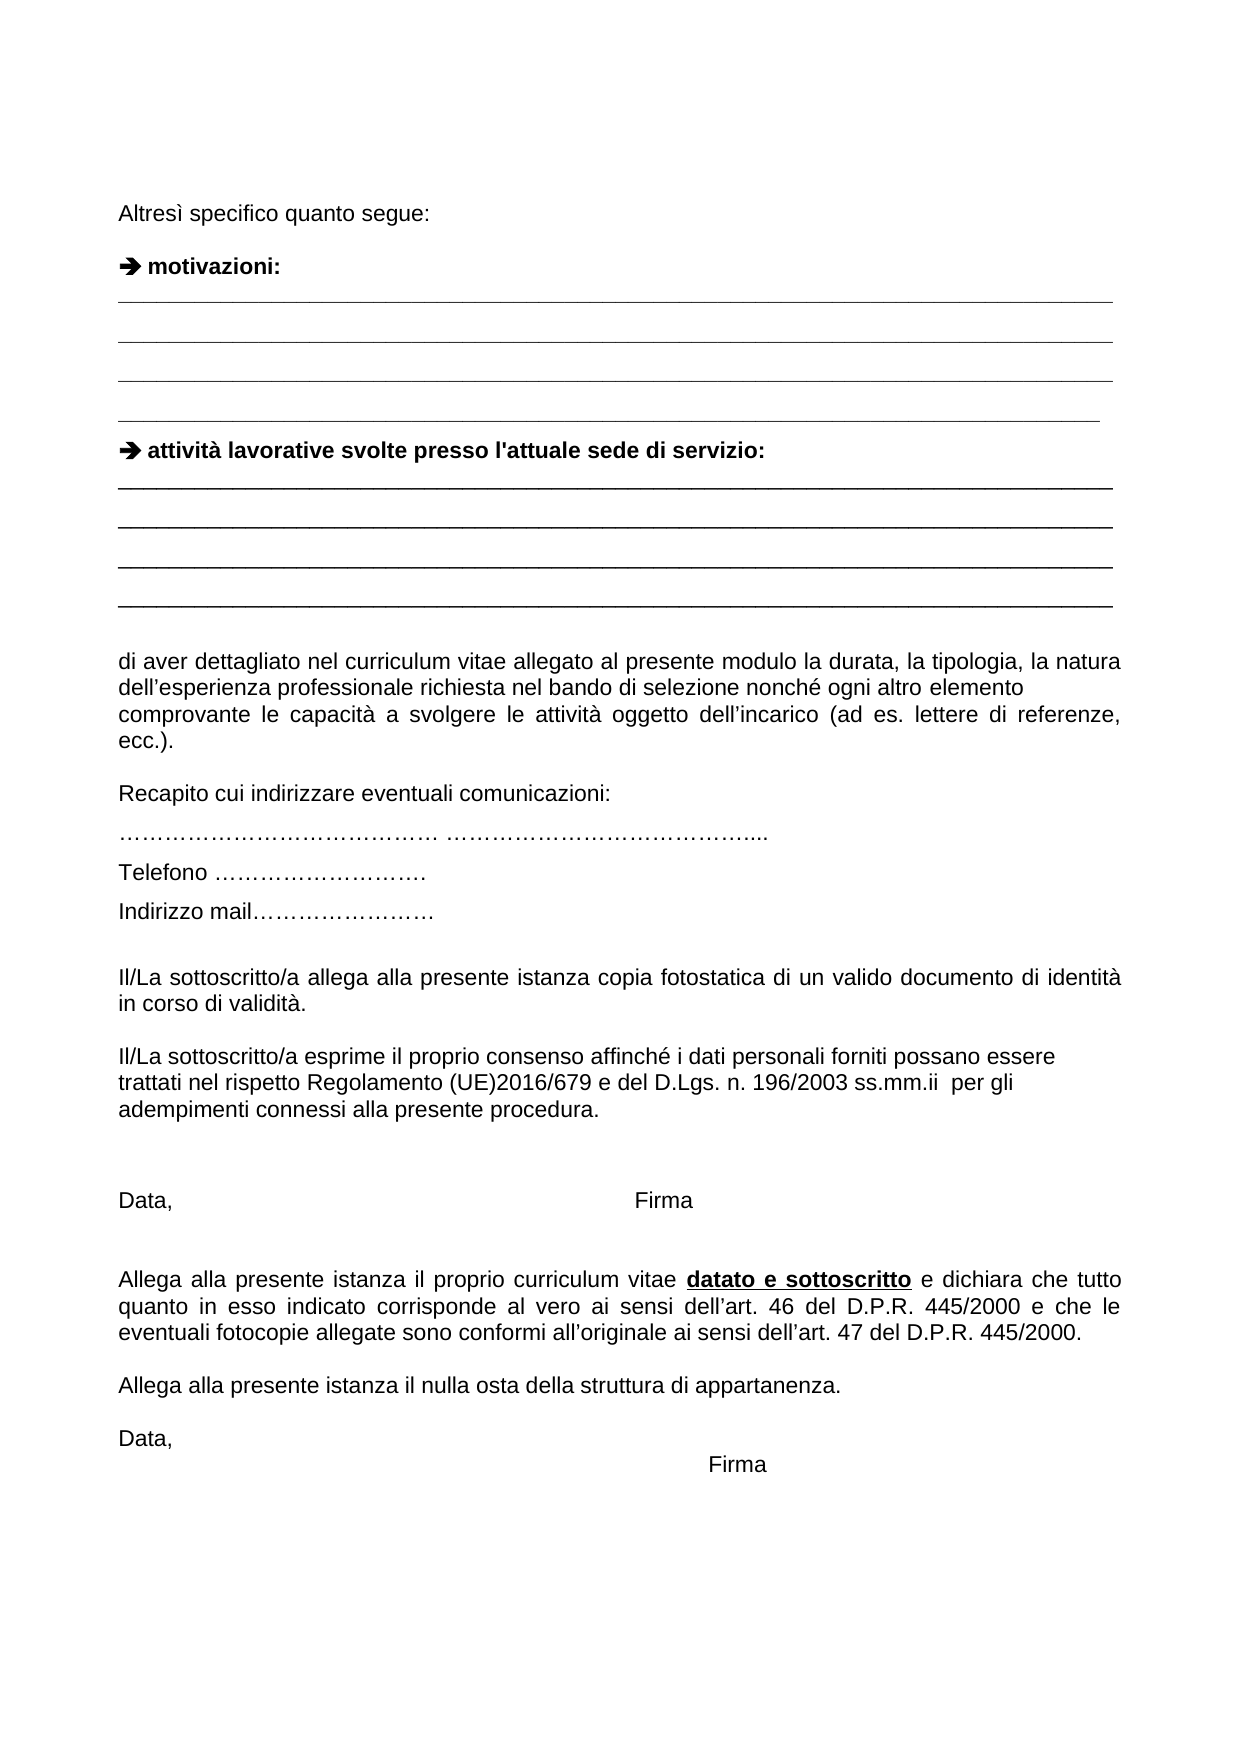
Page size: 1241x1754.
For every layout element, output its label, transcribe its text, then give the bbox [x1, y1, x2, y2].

text Telefono ………………………. [118, 859, 1122, 885]
text Data, Firma [118, 1424, 1122, 1477]
text  attività lavorative svolte presso l'attuale sede di servizio: [118, 437, 1122, 464]
text …………………………………… ………………………………….... [118, 819, 1122, 846]
text Recapito cui indirizzare eventuali comunicazioni: [118, 780, 1122, 806]
text  motivazioni: [118, 253, 1122, 279]
text Il/La sottoscritto/a esprime il proprio consenso affinché i dati personali forniti possano essere trattati nel rispetto Regolamento (UE)2016/679 e del D.Lgs. n. 196/2003 ss.mm.ii per gli adempimenti connessi alla presente procedura. [118, 1043, 1122, 1122]
text ____________________________________________________________________________________________________________________________________________________________ [118, 464, 1122, 529]
text Allega alla presente istanza il proprio curriculum vitae datato e sottoscritto e dichiara che tutto quanto in esso indicato corrisponde al vero ai sensi dell’art. 46 del D.P.R. 445/2000 e che le eventuali fotocopie allegate sono conformi all’originale ai sensi dell’art. 47 del D.P.R. 445/2000. [118, 1266, 1122, 1345]
text Altresì specifico quanto segue: [118, 200, 1122, 227]
text Indirizzo mail…………………… [118, 898, 1122, 924]
text ____________________________________________________________________________________________________________________________________________________________ [118, 543, 1122, 608]
text Allega alla presente istanza il nulla osta della struttura di appartanenza. [118, 1372, 1122, 1398]
text Data, Firma [118, 1187, 1122, 1214]
text _______________________________________________________________________________________________________________________________________________________________________________________________________________________________________________________________________________________________________________________ [118, 279, 1122, 424]
text Il/La sottoscritto/a allega alla presente istanza copia fotostatica di un valido documento di identità in corso di validità. [118, 964, 1122, 1017]
text di aver dettagliato nel curriculum vitae allegato al presente modulo la durata, la tipologia, la natura dell’esperienza professionale richiesta nel bando di selezione nonché ogni altro elemento comprovante le capacità a svolgere le attività oggetto dell’incarico (ad es. lettere di referenze, ecc.). [118, 648, 1122, 753]
